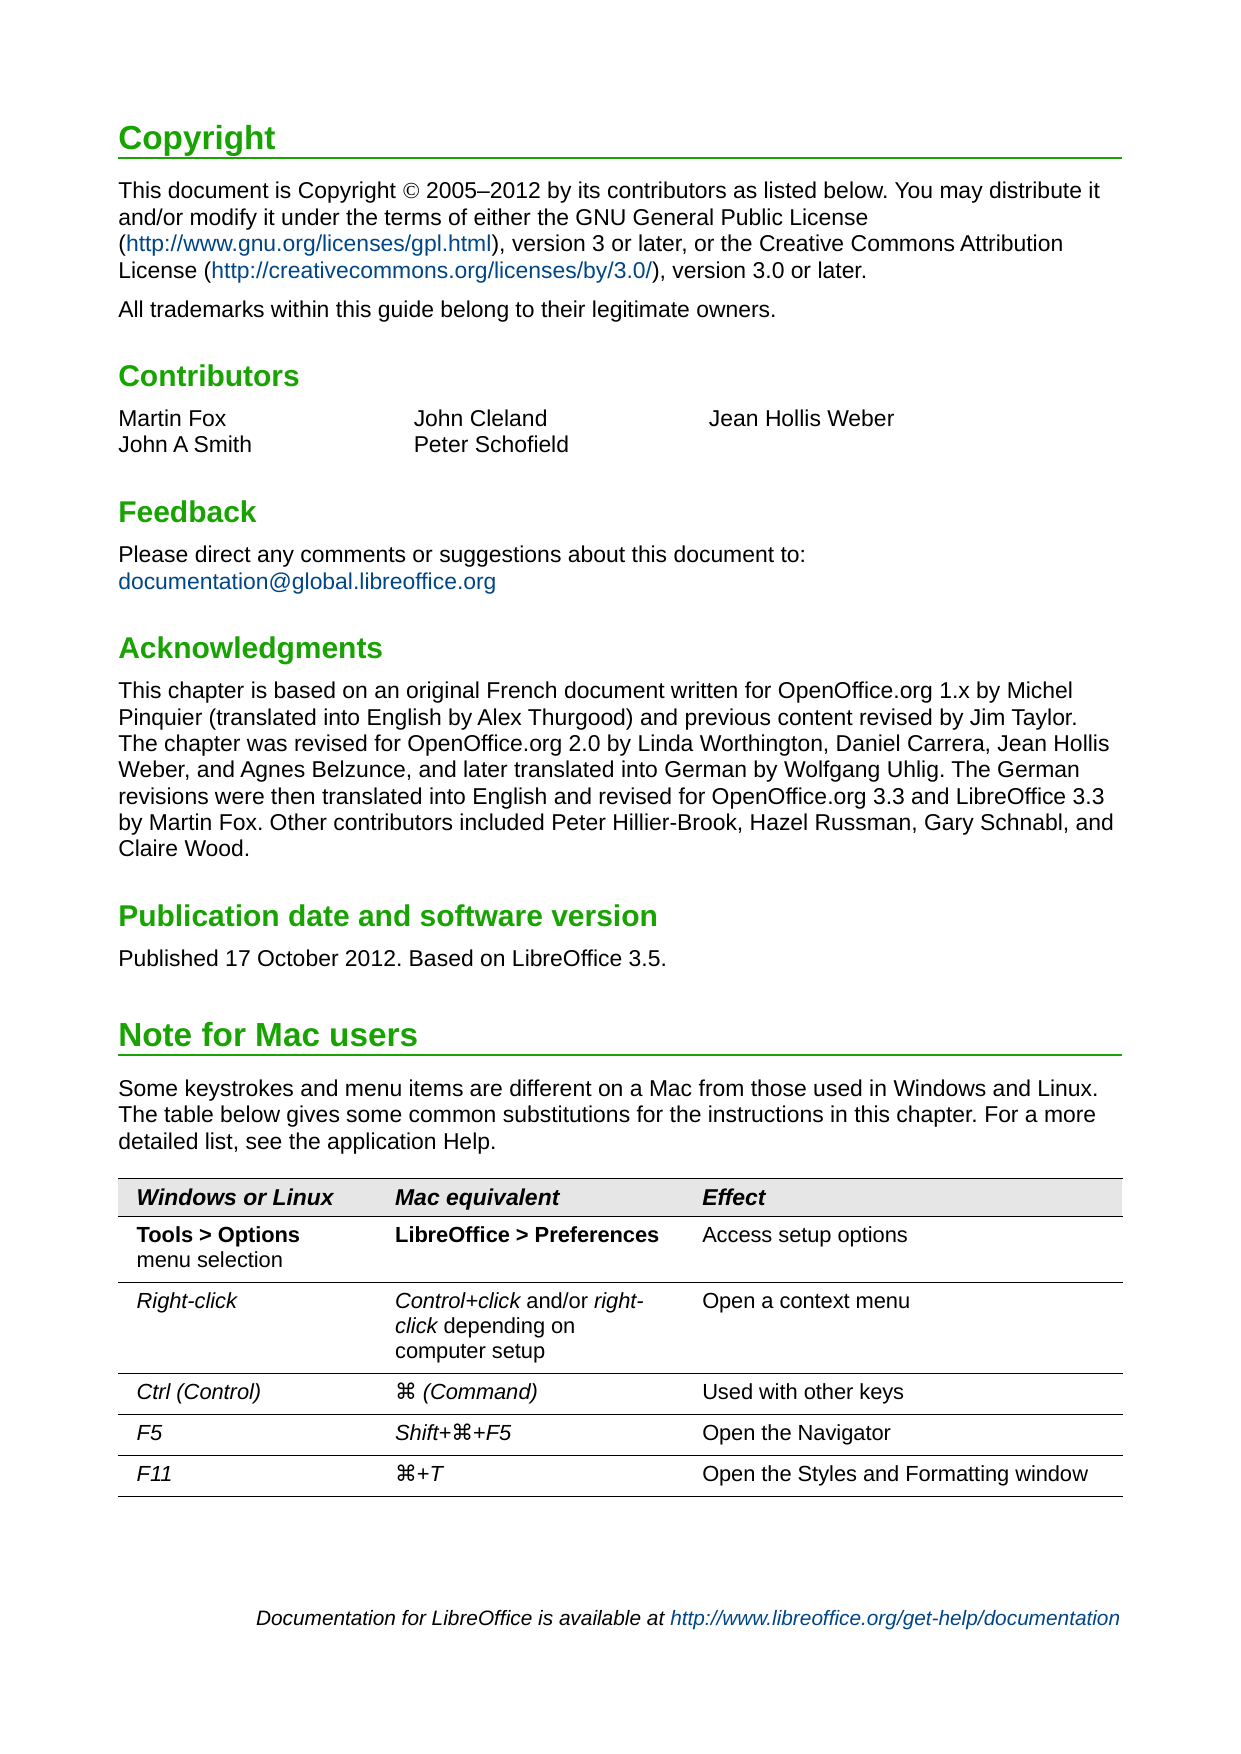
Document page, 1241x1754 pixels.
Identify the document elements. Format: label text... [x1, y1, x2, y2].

table_header Effect [684, 1179, 1122, 1216]
subtitle Note for Mac users [118, 1016, 1122, 1054]
text This document is Copyright © 2005–2012 by its contributors as listed below. You may distribute it and/or modify it under the terms of either the GNU General Public License (http://www.gnu.org/licenses/gpl.html), version 3 or later, or the Creative Commons Attribution License (http://creativecommons.org/licenses/by/3.0/), version 3.0 or later. [118, 177, 1122, 283]
table_cell Open a context menu [684, 1283, 1122, 1373]
text Please direct any comments or suggestions about this document to: documentation@global.libreoffice.org [118, 541, 1122, 594]
table_cell Used with other keys [684, 1374, 1122, 1414]
text All trademarks within this guide belong to their legitimate owners. [118, 296, 1122, 322]
table_cell Tools > Options menu selection [118, 1217, 377, 1282]
text Published 17 October 2012. Based on LibreOffice 3.5. [118, 945, 1122, 971]
table_header Mac equivalent [377, 1179, 684, 1216]
text Contributors [118, 358, 1122, 393]
table_cell Control+click and/or right-click depending on computer setup [377, 1283, 684, 1373]
table_cell z+T [377, 1456, 684, 1496]
table_cell F11 [118, 1456, 377, 1496]
table_cell LibreOffice > Preferences [377, 1217, 684, 1282]
text Feedback [118, 494, 1122, 528]
text Publication date and software version [118, 898, 1122, 932]
subtitle Copyright [118, 118, 1122, 157]
table_cell Shift+z+F5 [377, 1415, 684, 1455]
table_cell z (Command) [377, 1374, 684, 1414]
table_cell Open the Navigator [684, 1415, 1122, 1455]
table_cell Ctrl (Control) [118, 1374, 377, 1414]
table_cell F5 [118, 1415, 377, 1455]
text Martin Fox John Cleland Jean Hollis Weber John A Smith Peter Schofield [118, 405, 1122, 458]
table_header Windows or Linux [118, 1179, 377, 1216]
table_cell Right-click [118, 1283, 377, 1373]
table_cell Open the Styles and Formatting window [684, 1456, 1122, 1496]
text Some keystrokes and menu items are different on a Mac from those used in Windows and Linux. The table below gives some common substitutions for the instructions in this chapter. For a more detailed list, see the application Help. [118, 1075, 1122, 1154]
text Acknowledgments [118, 630, 1122, 665]
text This chapter is based on an original French document written for OpenOffice.org 1.x by Michel Pinquier (translated into English by Alex Thurgood) and previous content revised by Jim Taylor. The chapter was revised for OpenOffice.org 2.0 by Linda Worthington, Daniel Carrera, Jean Hollis Weber, and Agnes Belzunce, and later translated into German by Wolfgang Uhlig. The German revisions were then translated into English and revised for OpenOffice.org 3.3 and LibreOffice 3.3 by Martin Fox. Other contributors included Peter Hillier-Brook, Hazel Russman, Gary Schnabl, and Claire Wood. [118, 677, 1122, 862]
table_cell Access setup options [684, 1217, 1122, 1282]
